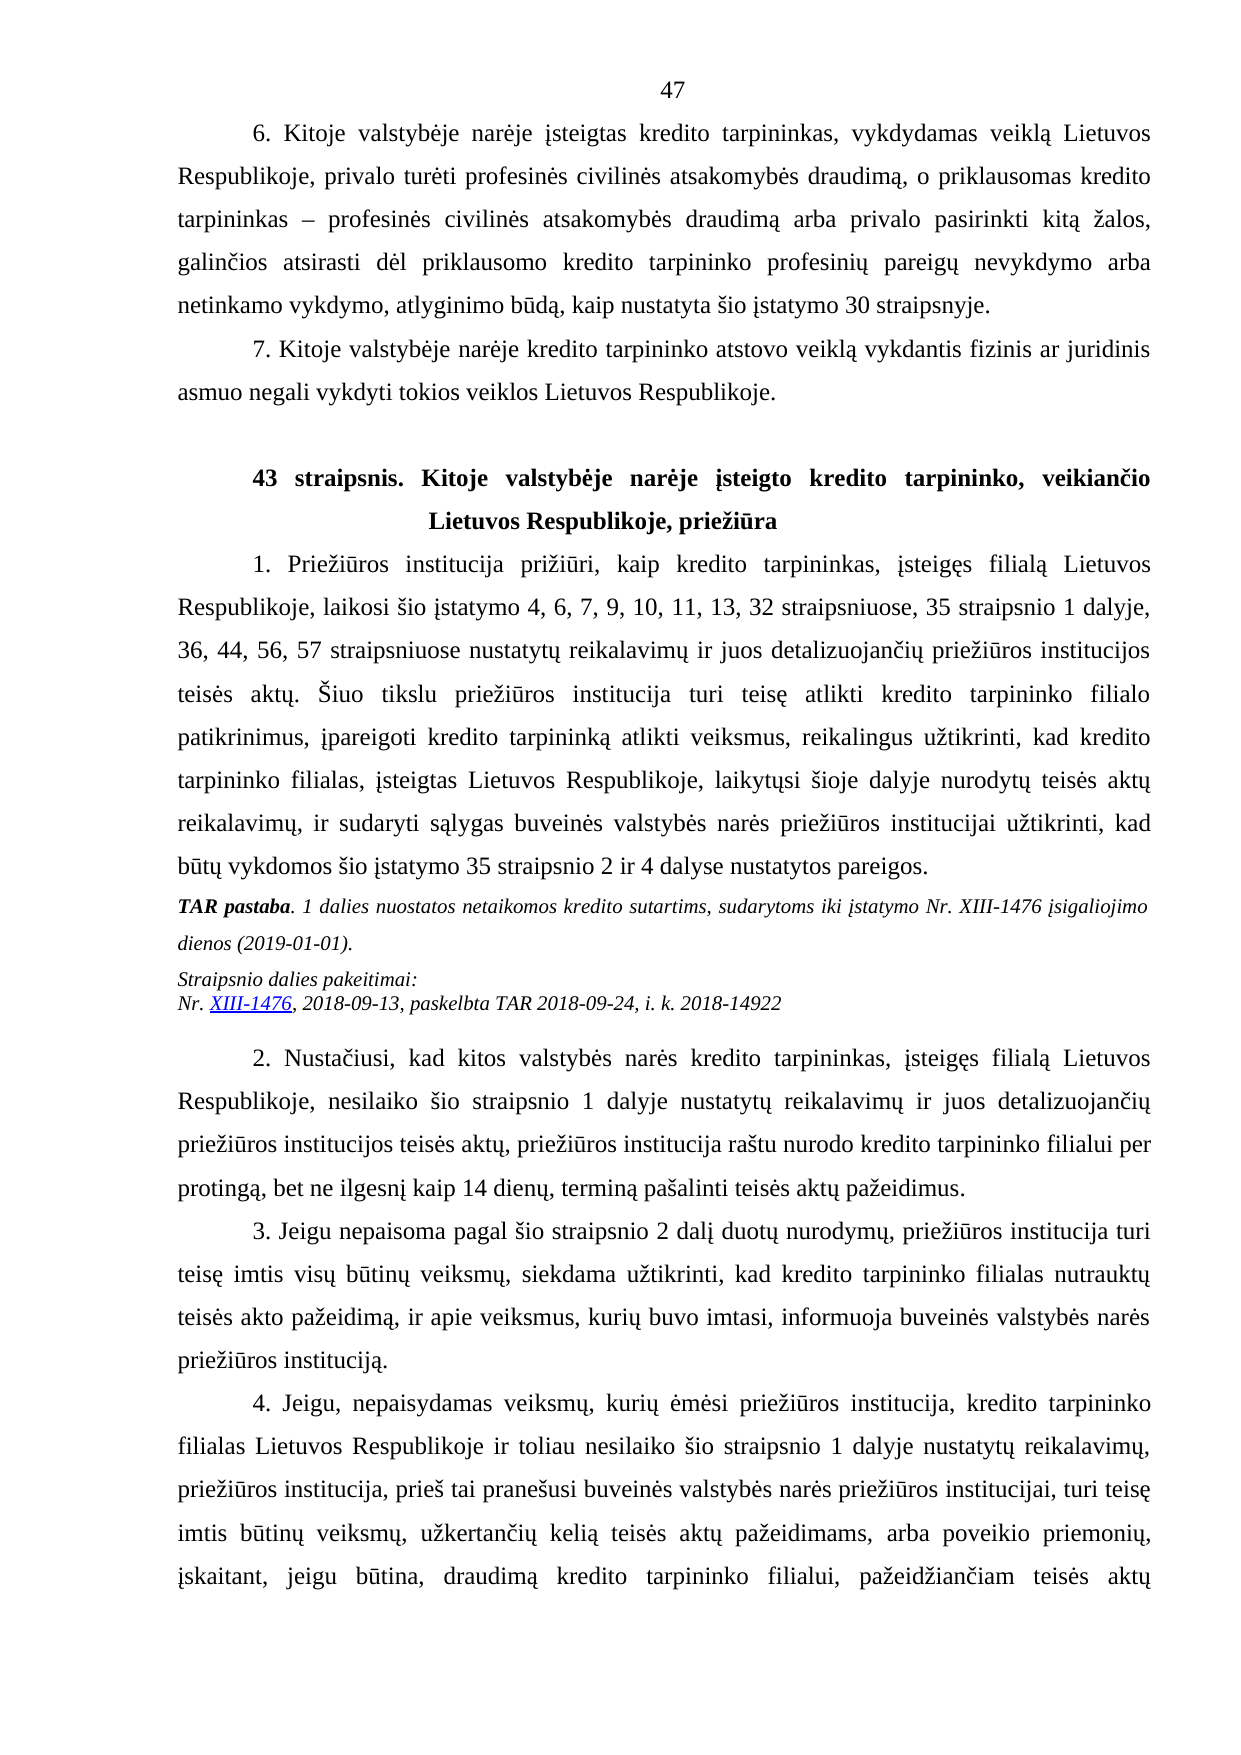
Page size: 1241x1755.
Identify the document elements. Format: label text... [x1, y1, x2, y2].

text 3. Jeigu nepaisoma pagal šio straipsnio 2 dalį duotų nurodymų, priežiūros institucija turi teisę imtis visų būtinų veiksmų, siekdama užtikrinti, kad kredito tarpininko filialas nutrauktų teisės akto pažeidimą, ir apie veiksmus, kurių buvo imtasi, informuoja buveinės valstybės narės priežiūros instituciją. [177, 1216, 1152, 1374]
text 4. Jeigu, nepaisydamas veiksmų, kurių ėmėsi priežiūros institucija, kredito tarpininko filialas Lietuvos Respublikoje ir toliau nesilaiko šio straipsnio 1 dalyje nustatytų reikalavimų, priežiūros institucija, prieš tai pranešusi buveinės valstybės narės priežiūros institucijai, turi teisę imtis būtinų veiksmų, užkertančių kelią teisės aktų pažeidimams, arba poveikio priemonių, įskaitant, jeigu būtina, draudimą kredito tarpininko filialui, pažeidžiančiam teisės aktų [177, 1388, 1152, 1589]
text 1. Priežiūros institucija prižiūri, kaip kredito tarpininkas, įsteigęs filialą Lietuvos Respublikoje, laikosi šio įstatymo 4, 6, 7, 9, 10, 11, 13, 32 straipsniuose, 35 straipsnio 1 dalyje, 36, 44, 56, 57 straipsniuose nustatytų reikalavimų ir juos detalizuojančių priežiūros institucijos teisės aktų. Šiuo tikslu priežiūros institucija turi teisę atlikti kredito tarpininko filialo patikrinimus, įpareigoti kredito tarpininką atlikti veiksmus, reikalingus užtikrinti, kad kredito tarpininko filialas, įsteigtas Lietuvos Respublikoje, laikytųsi šioje dalyje nurodytų teisės aktų reikalavimų, ir sudaryti sąlygas buveinės valstybės narės priežiūros institucijai užtikrinti, kad būtų vykdomos šio įstatymo 35 straipsnio 2 ir 4 dalyse nustatytos pareigos. [177, 549, 1152, 880]
text Nr. XIII-1476, 2018-09-13, paskelbta TAR 2018-09-24, i. k. 2018-14922 [177, 991, 1152, 1014]
text Straipsnio dalies pakeitimai: [177, 966, 1152, 991]
text 43 straipsnis. Kitoje valstybėje narėje įsteigto kredito tarpininko, veikiančio Lietuvos Respublikoje, priežiūra [252, 463, 1152, 535]
text 2. Nustačiusi, kad kitos valstybės narės kredito tarpininkas, įsteigęs filialą Lietuvos Respublikoje, nesilaiko šio straipsnio 1 dalyje nustatytų reikalavimų ir juos detalizuojančių priežiūros institucijos teisės aktų, priežiūros institucija raštu nurodo kredito tarpininko filialui per protingą, bet ne ilgesnį kaip 14 dienų, terminą pašalinti teisės aktų pažeidimus. [177, 1043, 1152, 1201]
text 7. Kitoje valstybėje narėje kredito tarpininko atstovo veiklą vykdantis fizinis ar juridinis asmuo negali vykdyti tokios veiklos Lietuvos Respublikoje. [177, 334, 1152, 406]
text 6. Kitoje valstybėje narėje įsteigtas kredito tarpininkas, vykdydamas veiklą Lietuvos Respublikoje, privalo turėti profesinės civilinės atsakomybės draudimą, o priklausomas kredito tarpininkas – profesinės civilinės atsakomybės draudimą arba privalo pasirinkti kitą žalos, galinčios atsirasti dėl priklausomo kredito tarpininko profesinių pareigų nevykdymo arba netinkamo vykdymo, atlyginimo būdą, kaip nustatyta šio įstatymo 30 straipsnyje. [177, 118, 1152, 319]
text TAR pastaba. 1 dalies nuostatos netaikomos kredito sutartims, sudarytoms iki įstatymo Nr. XIII-1476 įsigaliojimo dienos (2019-01-01). [177, 894, 1152, 954]
